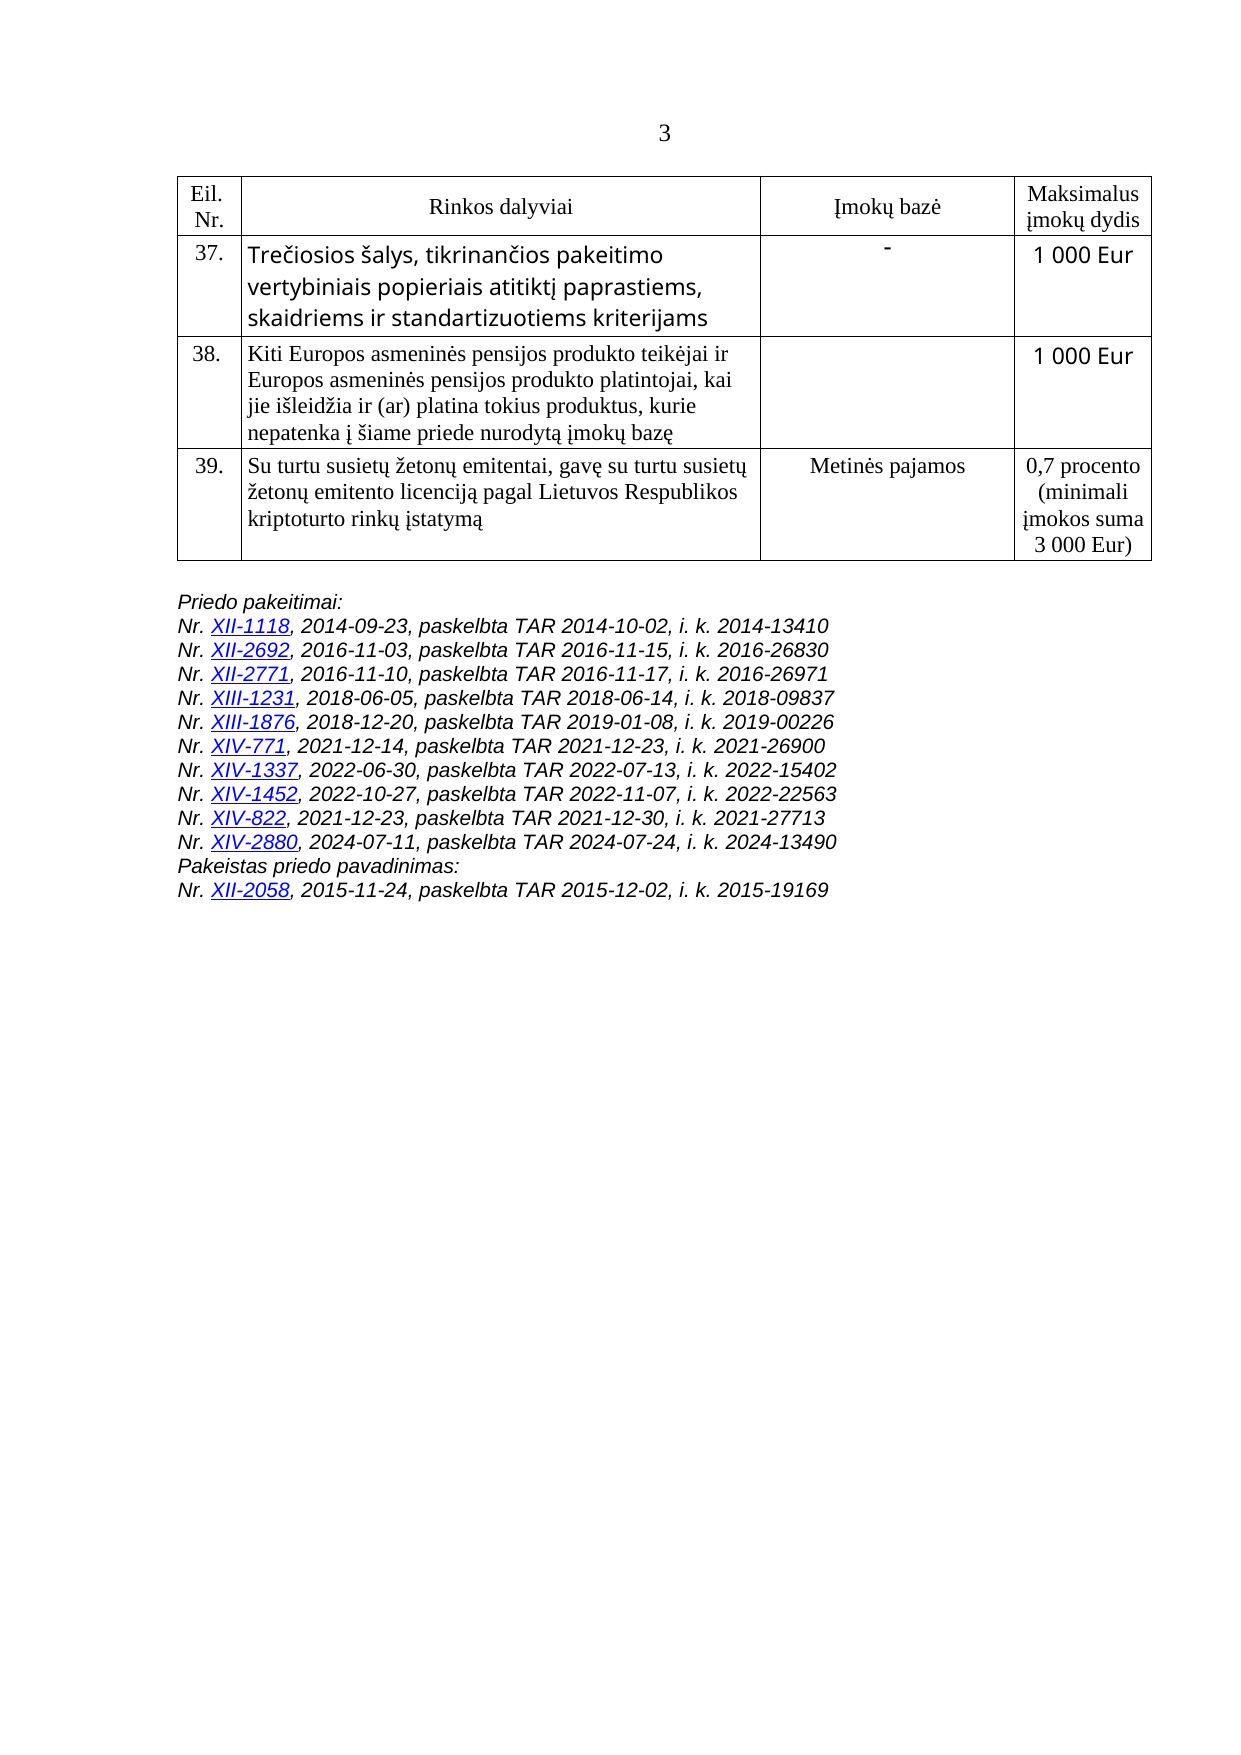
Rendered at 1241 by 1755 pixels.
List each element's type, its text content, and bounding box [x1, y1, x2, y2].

text Nr. XII-2771, 2016-11-10, paskelbta TAR 2016-11-17, i. k. 2016-26971 [177, 662, 1152, 686]
table_cell 39. [178, 449, 241, 560]
table_cell 37. [178, 236, 241, 336]
table_header Eil. Nr. [178, 177, 241, 235]
table_header Įmokų bazė [761, 177, 1014, 235]
table_cell Su turtu susietų žetonų emitentai, gavę su turtu susietų žetonų emitento licenciją pagal Lietuvos Respublikos kriptoturto rinkų įstatymą [242, 449, 760, 560]
text Nr. XIV-1452, 2022-10-27, paskelbta TAR 2022-11-07, i. k. 2022-22563 [177, 782, 1152, 806]
text Nr. XII-2692, 2016-11-03, paskelbta TAR 2016-11-15, i. k. 2016-26830 [177, 638, 1152, 662]
table_cell Metinės pajamos [761, 449, 1014, 560]
table_cell 1 000 Eur [1015, 236, 1151, 336]
table_header Maksimalus įmokų dydis [1015, 177, 1151, 235]
text Nr. XIV-2880, 2024-07-11, paskelbta TAR 2024-07-24, i. k. 2024-13490 [177, 830, 1152, 854]
text Nr. XIV-1337, 2022-06-30, paskelbta TAR 2022-07-13, i. k. 2022-15402 [177, 758, 1152, 782]
text Pakeistas priedo pavadinimas: [177, 854, 1152, 878]
text Priedo pakeitimai: [177, 590, 1152, 614]
table_cell [761, 337, 1014, 448]
text Nr. XIII-1231, 2018-06-05, paskelbta TAR 2018-06-14, i. k. 2018-09837 [177, 686, 1152, 710]
text Nr. XIV-822, 2021-12-23, paskelbta TAR 2021-12-30, i. k. 2021-27713 [177, 806, 1152, 830]
table_cell 0,7 procento (minimali įmokos suma 3 000 Eur) [1015, 449, 1151, 560]
table_header Rinkos dalyviai [242, 177, 760, 235]
text Nr. XII-1118, 2014-09-23, paskelbta TAR 2014-10-02, i. k. 2014-13410 [177, 614, 1152, 638]
table_cell Trečiosios šalys, tikrinančios pakeitimo vertybiniais popieriais atitiktį paprastiems, skaidriems ir standartizuotiems kriterijams [242, 236, 760, 336]
table_cell Kiti Europos asmeninės pensijos produkto teikėjai ir Europos asmeninės pensijos produkto platintojai, kai jie išleidžia ir (ar) platina tokius produktus, kurie nepatenka į šiame priede nurodytą įmokų bazę [242, 337, 760, 448]
text Nr. XIII-1876, 2018-12-20, paskelbta TAR 2019-01-08, i. k. 2019-00226 [177, 710, 1152, 734]
table_cell  [761, 236, 1014, 336]
table_cell 38. [178, 337, 241, 448]
table_cell 1 000 Eur [1015, 337, 1151, 448]
text Nr. XIV-771, 2021-12-14, paskelbta TAR 2021-12-23, i. k. 2021-26900 [177, 734, 1152, 758]
text Nr. XII-2058, 2015-11-24, paskelbta TAR 2015-12-02, i. k. 2015-19169 [177, 878, 1152, 902]
